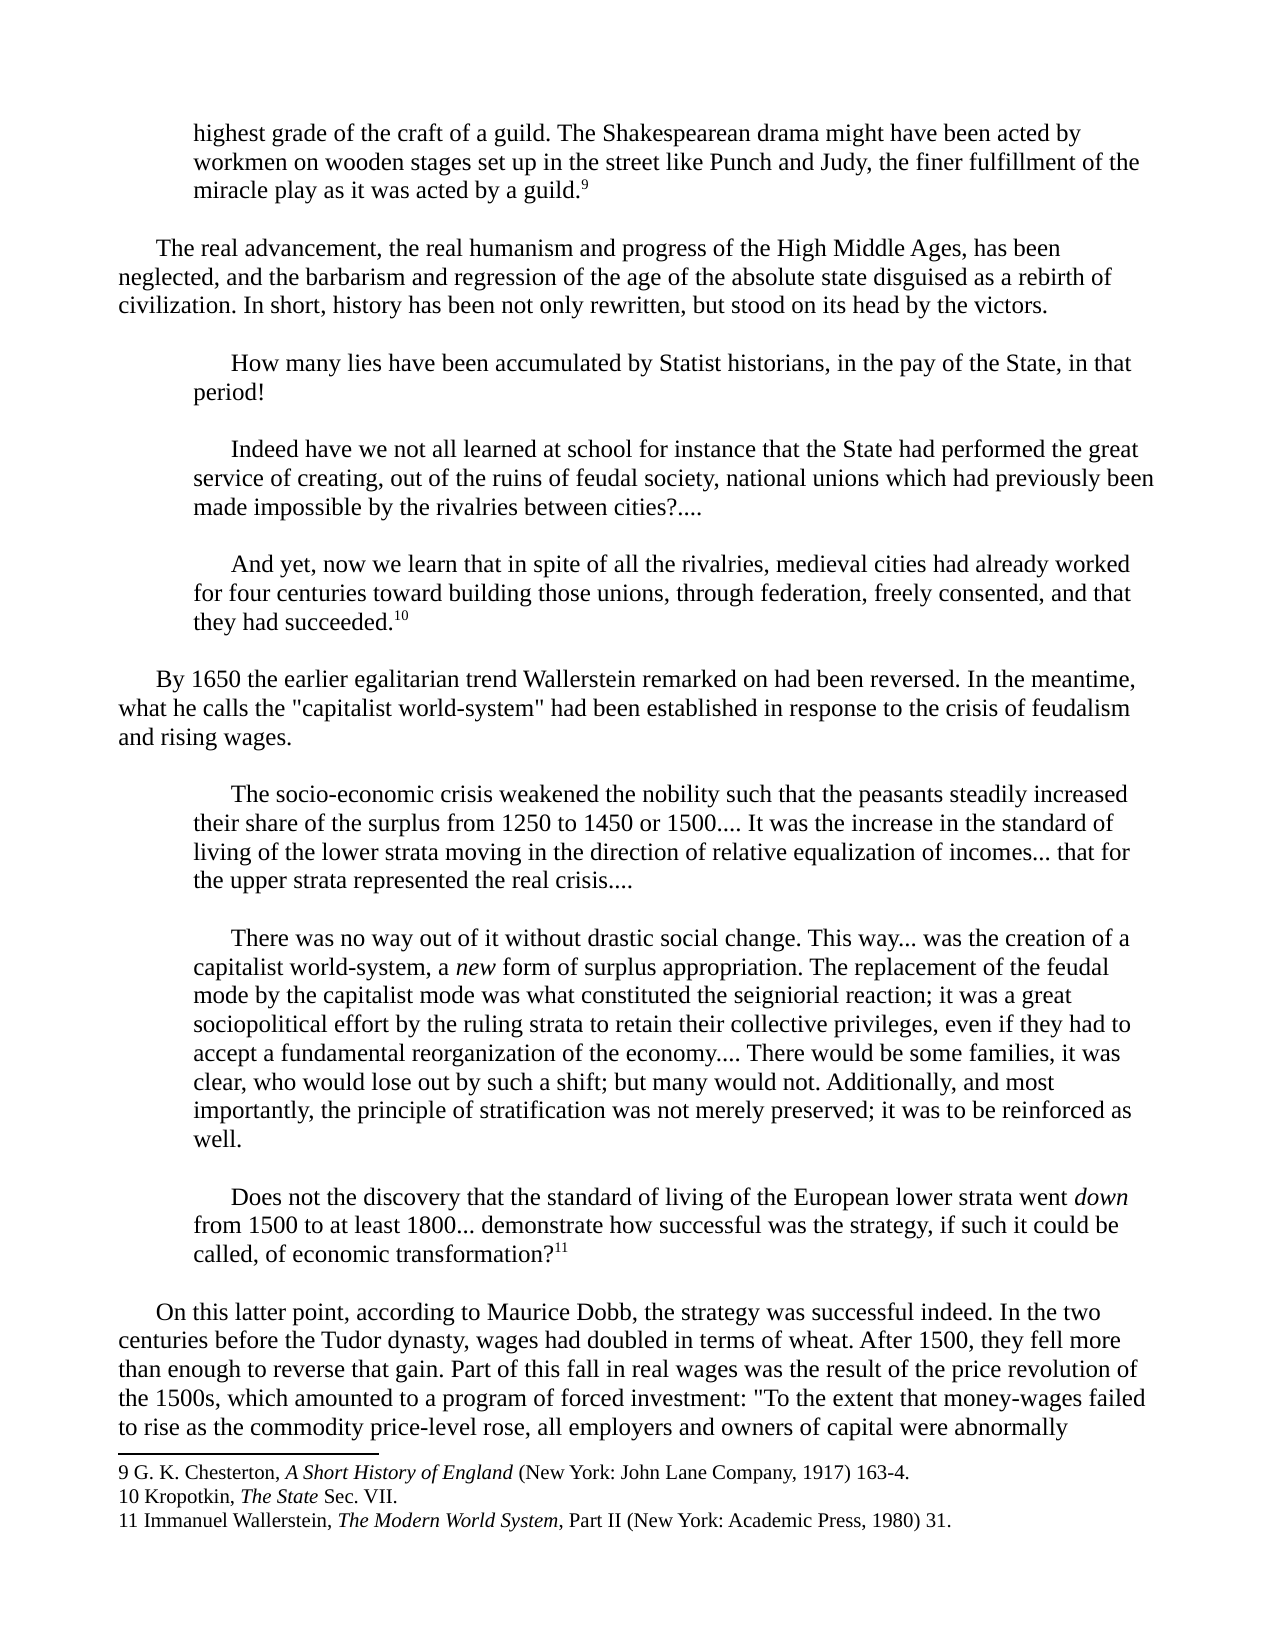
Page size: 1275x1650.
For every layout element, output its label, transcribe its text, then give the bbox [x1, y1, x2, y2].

text Does not the discovery that the standard of living of the European lower strata went down from 1500 to at least 1800... demonstrate how successful was the strategy, if such it could be called, of economic transformation? [193, 1182, 1157, 1268]
text How many lies have been accumulated by Statist historians, in the pay of the State, in that period! [193, 348, 1157, 406]
text G. K. Chesterton, A Short History of England (New York: John Lane Company, 1917) 163-4. [118, 1460, 1157, 1484]
text And yet, now we learn that in spite of all the rivalries, medieval cities had already worked for four centuries toward building those unions, through federation, freely consented, and that they had succeeded. [193, 549, 1157, 636]
text The real advancement, the real humanism and progress of the High Middle Ages, has been neglected, and the barbarism and regression of the age of the absolute state disguised as a rebirth of civilization. In short, history has been not only rewritten, but stood on its head by the victors. [118, 233, 1157, 319]
text The socio-economic crisis weakened the nobility such that the peasants steadily increased their share of the surplus from 1250 to 1450 or 1500.... It was the increase in the standard of living of the lower strata moving in the direction of relative equalization of incomes... that for the upper strata represented the real crisis.... [193, 779, 1157, 894]
text Indeed have we not all learned at school for instance that the State had performed the great service of creating, out of the ruins of feudal society, national unions which had previously been made impossible by the rivalries between cities?.... [193, 434, 1157, 521]
text highest grade of the craft of a guild. The Shakespearean drama might have been acted by workmen on wooden stages set up in the street like Punch and Judy, the finer fulfillment of the miracle play as it was acted by a guild. [192, 118, 1157, 204]
text On this latter point, according to Maurice Dobb, the strategy was successful indeed. In the two centuries before the Tudor dynasty, wages had doubled in terms of wheat. After 1500, they fell more than enough to reverse that gain. Part of this fall in real wages was the result of the price revolution of the 1500s, which amounted to a program of forced investment: "To the extent that money-wages failed to rise as the commodity price-level rose, all employers and owners of capital were abnormally [118, 1297, 1157, 1441]
text There was no way out of it without drastic social change. This way... was the creation of a capitalist world-system, a new form of surplus appropriation. The replacement of the feudal mode by the capitalist mode was what constituted the seigniorial reaction; it was a great sociopolitical effort by the ruling strata to retain their collective privileges, even if they had to accept a fundamental reorganization of the economy.... There would be some families, it was clear, who would lose out by such a shift; but many would not. Additionally, and most importantly, the principle of stratification was not merely preserved; it was to be reinforced as well. [193, 923, 1157, 1153]
text Kropotkin, The State Sec. VII. [118, 1484, 1157, 1508]
text By 1650 the earlier egalitarian trend Wallerstein remarked on had been reversed. In the meantime, what he calls the "capitalist world-system" had been established in response to the crisis of feudalism and rising wages. [118, 664, 1157, 751]
text Immanuel Wallerstein, The Modern World System, Part II (New York: Academic Press, 1980) 31. [118, 1508, 1157, 1532]
